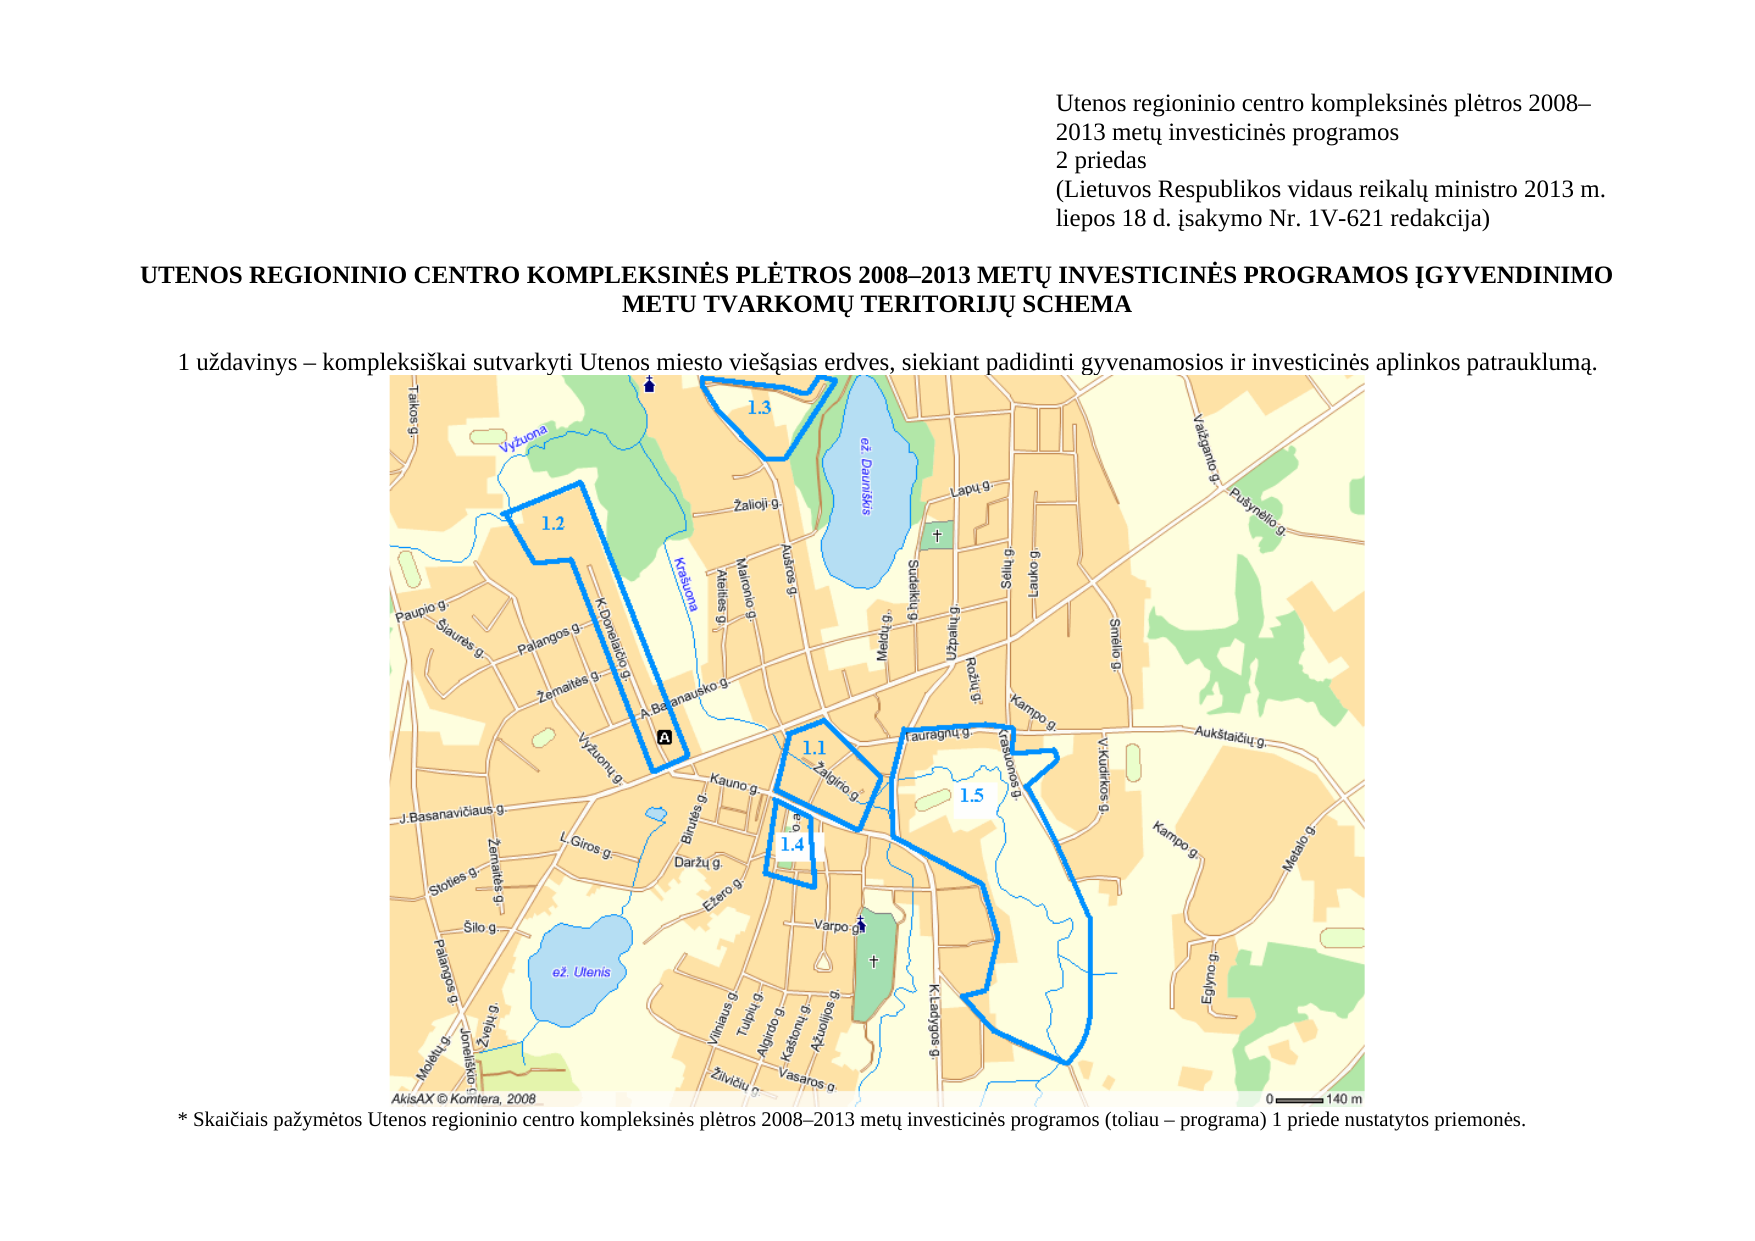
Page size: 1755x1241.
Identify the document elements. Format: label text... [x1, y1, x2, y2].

text UTENOS REGIONINIO CENTRO KOMPLEKSINĖS PLĖTROS 2008–2013 METŲ INVESTICINĖS PROGRAMOS ĮGYVENDINIMO METU TVARKOMŲ TERITORIJŲ SCHEMA [118, 260, 1636, 318]
text * Skaičiais pažymėtos Utenos regioninio centro kompleksinės plėtros 2008–2013 metų investicinės programos (toliau – programa) 1 priede nustatytos priemonės. [118, 1107, 1636, 1131]
text 2 priedas [1056, 145, 1636, 174]
text Utenos regioninio centro kompleksinės plėtros 2008–2013 metų investicinės programos [1056, 88, 1636, 145]
text 1 uždavinys – kompleksiškai sutvarkyti Utenos miesto viešąsias erdves, siekiant padidinti gyvenamosios ir investicinės aplinkos patrauklumą. [118, 347, 1636, 375]
text (Lietuvos Respublikos vidaus reikalų ministro 2013 m. liepos 18 d. įsakymo Nr. 1V-621 redakcija) [1056, 174, 1636, 232]
